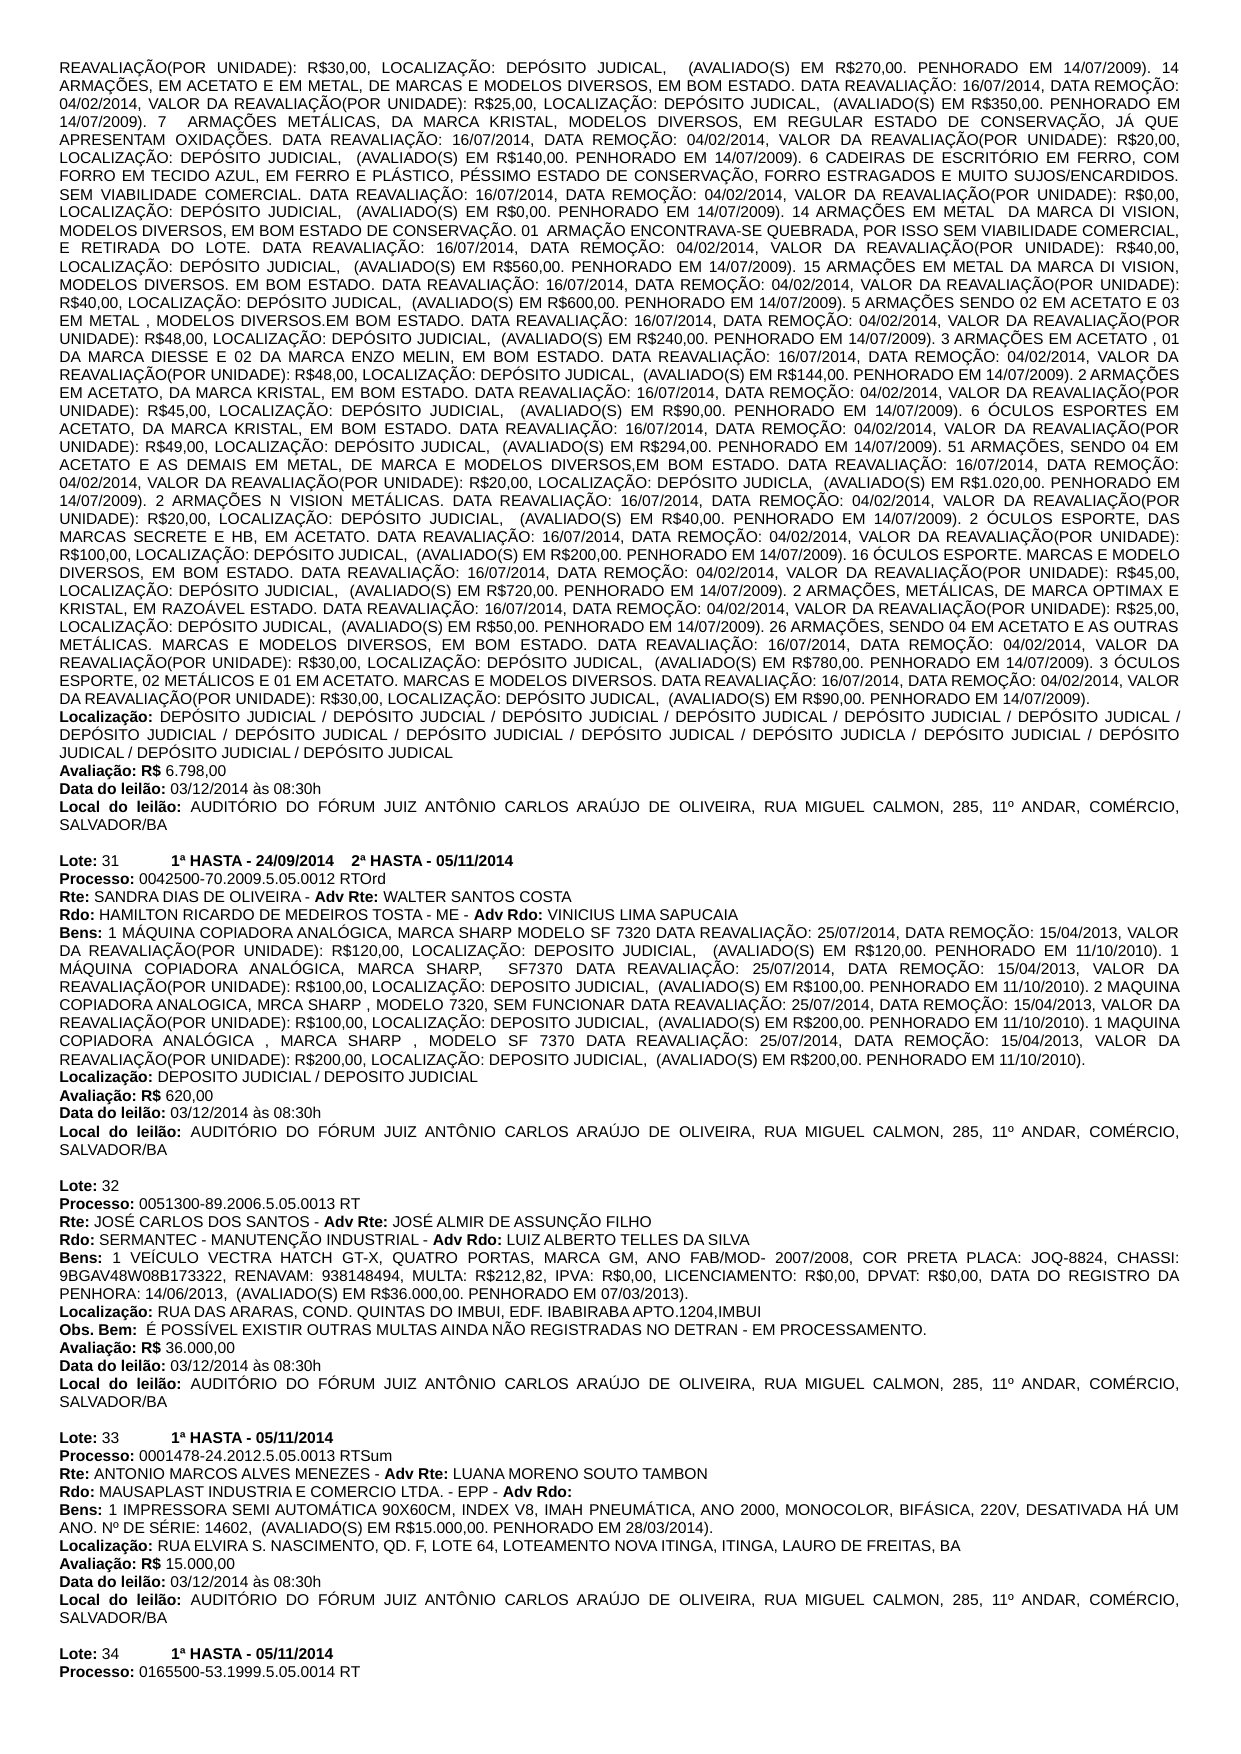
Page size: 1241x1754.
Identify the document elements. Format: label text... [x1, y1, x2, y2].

text Processo: 0042500-70.2009.5.05.0012 RTOrd [59, 870, 1181, 888]
text Lote: 32 [59, 1176, 1181, 1194]
text Rte: SANDRA DIAS DE OLIVEIRA - Adv Rte: WALTER SANTOS COSTA [59, 888, 1181, 906]
text Data do leilão: 03/12/2014 às 08:30h [59, 1104, 1181, 1122]
text Rte: ANTONIO MARCOS ALVES MENEZES - Adv Rte: LUANA MORENO SOUTO TAMBON [59, 1465, 1181, 1483]
text Bens: 1 VEÍCULO VECTRA HATCH GT-X, QUATRO PORTAS, MARCA GM, ANO FAB/MOD- 2007/2008, COR PRETA PLACA: JOQ-8824, CHASSI: 9BGAV48W08B173322, RENAVAM: 938148494, MULTA: R$212,82, IPVA: R$0,00, LICENCIAMENTO: R$0,00, DPVAT: R$0,00, DATA DO REGISTRO DA PENHORA: 14/06/2013, (AVALIADO(S) EM R$36.000,00. PENHORADO EM 07/03/2013). [59, 1248, 1181, 1302]
text Avaliação: R$ 15.000,00 [59, 1555, 1181, 1573]
text Processo: 0165500-53.1999.5.05.0014 RT [59, 1663, 1181, 1681]
text Processo: 0001478-24.2012.5.05.0013 RTSum [59, 1447, 1181, 1465]
text REAVALIAÇÃO(POR UNIDADE): R$30,00, LOCALIZAÇÃO: DEPÓSITO JUDICAL, (AVALIADO(S) EM R$270,00. PENHORADO EM 14/07/2009). 14 ARMAÇÕES, EM ACETATO E EM METAL, DE MARCAS E MODELOS DIVERSOS, EM BOM ESTADO. DATA REAVALIAÇÃO: 16/07/2014, DATA REMOÇÃO: 04/02/2014, VALOR DA REAVALIAÇÃO(POR UNIDADE): R$25,00, LOCALIZAÇÃO: DEPÓSITO JUDICAL, (AVALIADO(S) EM R$350,00. PENHORADO EM 14/07/2009). 7 ARMAÇÕES METÁLICAS, DA MARCA KRISTAL, MODELOS DIVERSOS, EM REGULAR ESTADO DE CONSERVAÇÃO, JÁ QUE APRESENTAM OXIDAÇÕES. DATA REAVALIAÇÃO: 16/07/2014, DATA REMOÇÃO: 04/02/2014, VALOR DA REAVALIAÇÃO(POR UNIDADE): R$20,00, LOCALIZAÇÃO: DEPÓSITO JUDICIAL, (AVALIADO(S) EM R$140,00. PENHORADO EM 14/07/2009). 6 CADEIRAS DE ESCRITÓRIO EM FERRO, COM FORRO EM TECIDO AZUL, EM FERRO E PLÁSTICO, PÉSSIMO ESTADO DE CONSERVAÇÃO, FORRO ESTRAGADOS E MUITO SUJOS/ENCARDIDOS. SEM VIABILIDADE COMERCIAL. DATA REAVALIAÇÃO: 16/07/2014, DATA REMOÇÃO: 04/02/2014, VALOR DA REAVALIAÇÃO(POR UNIDADE): R$0,00, LOCALIZAÇÃO: DEPÓSITO JUDICIAL, (AVALIADO(S) EM R$0,00. PENHORADO EM 14/07/2009). 14 ARMAÇÕES EM METAL DA MARCA DI VISION, MODELOS DIVERSOS, EM BOM ESTADO DE CONSERVAÇÃO. 01 ARMAÇÃO ENCONTRAVA-SE QUEBRADA, POR ISSO SEM VIABILIDADE COMERCIAL, E RETIRADA DO LOTE. DATA REAVALIAÇÃO: 16/07/2014, DATA REMOÇÃO: 04/02/2014, VALOR DA REAVALIAÇÃO(POR UNIDADE): R$40,00, LOCALIZAÇÃO: DEPÓSITO JUDICIAL, (AVALIADO(S) EM R$560,00. PENHORADO EM 14/07/2009). 15 ARMAÇÕES EM METAL DA MARCA DI VISION, MODELOS DIVERSOS. EM BOM ESTADO. DATA REAVALIAÇÃO: 16/07/2014, DATA REMOÇÃO: 04/02/2014, VALOR DA REAVALIAÇÃO(POR UNIDADE): R$40,00, LOCALIZAÇÃO: DEPÓSITO JUDICAL, (AVALIADO(S) EM R$600,00. PENHORADO EM 14/07/2009). 5 ARMAÇÕES SENDO 02 EM ACETATO E 03 EM METAL , MODELOS DIVERSOS.EM BOM ESTADO. DATA REAVALIAÇÃO: 16/07/2014, DATA REMOÇÃO: 04/02/2014, VALOR DA REAVALIAÇÃO(POR UNIDADE): R$48,00, LOCALIZAÇÃO: DEPÓSITO JUDICIAL, (AVALIADO(S) EM R$240,00. PENHORADO EM 14/07/2009). 3 ARMAÇÕES EM ACETATO , 01 DA MARCA DIESSE E 02 DA MARCA ENZO MELIN, EM BOM ESTADO. DATA REAVALIAÇÃO: 16/07/2014, DATA REMOÇÃO: 04/02/2014, VALOR DA REAVALIAÇÃO(POR UNIDADE): R$48,00, LOCALIZAÇÃO: DEPÓSITO JUDICAL, (AVALIADO(S) EM R$144,00. PENHORADO EM 14/07/2009). 2 ARMAÇÕES EM ACETATO, DA MARCA KRISTAL, EM BOM ESTADO. DATA REAVALIAÇÃO: 16/07/2014, DATA REMOÇÃO: 04/02/2014, VALOR DA REAVALIAÇÃO(POR UNIDADE): R$45,00, LOCALIZAÇÃO: DEPÓSITO JUDICIAL, (AVALIADO(S) EM R$90,00. PENHORADO EM 14/07/2009). 6 ÓCULOS ESPORTES EM ACETATO, DA MARCA KRISTAL, EM BOM ESTADO. DATA REAVALIAÇÃO: 16/07/2014, DATA REMOÇÃO: 04/02/2014, VALOR DA REAVALIAÇÃO(POR UNIDADE): R$49,00, LOCALIZAÇÃO: DEPÓSITO JUDICAL, (AVALIADO(S) EM R$294,00. PENHORADO EM 14/07/2009). 51 ARMAÇÕES, SENDO 04 EM ACETATO E AS DEMAIS EM METAL, DE MARCA E MODELOS DIVERSOS,EM BOM ESTADO. DATA REAVALIAÇÃO: 16/07/2014, DATA REMOÇÃO: 04/02/2014, VALOR DA REAVALIAÇÃO(POR UNIDADE): R$20,00, LOCALIZAÇÃO: DEPÓSITO JUDICLA, (AVALIADO(S) EM R$1.020,00. PENHORADO EM 14/07/2009). 2 ARMAÇÕES N VISION METÁLICAS. DATA REAVALIAÇÃO: 16/07/2014, DATA REMOÇÃO: 04/02/2014, VALOR DA REAVALIAÇÃO(POR UNIDADE): R$20,00, LOCALIZAÇÃO: DEPÓSITO JUDICIAL, (AVALIADO(S) EM R$40,00. PENHORADO EM 14/07/2009). 2 ÓCULOS ESPORTE, DAS MARCAS SECRETE E HB, EM ACETATO. DATA REAVALIAÇÃO: 16/07/2014, DATA REMOÇÃO: 04/02/2014, VALOR DA REAVALIAÇÃO(POR UNIDADE): R$100,00, LOCALIZAÇÃO: DEPÓSITO JUDICAL, (AVALIADO(S) EM R$200,00. PENHORADO EM 14/07/2009). 16 ÓCULOS ESPORTE. MARCAS E MODELO DIVERSOS, EM BOM ESTADO. DATA REAVALIAÇÃO: 16/07/2014, DATA REMOÇÃO: 04/02/2014, VALOR DA REAVALIAÇÃO(POR UNIDADE): R$45,00, LOCALIZAÇÃO: DEPÓSITO JUDICIAL, (AVALIADO(S) EM R$720,00. PENHORADO EM 14/07/2009). 2 ARMAÇÕES, METÁLICAS, DE MARCA OPTIMAX E KRISTAL, EM RAZOÁVEL ESTADO. DATA REAVALIAÇÃO: 16/07/2014, DATA REMOÇÃO: 04/02/2014, VALOR DA REAVALIAÇÃO(POR UNIDADE): R$25,00, LOCALIZAÇÃO: DEPÓSITO JUDICAL, (AVALIADO(S) EM R$50,00. PENHORADO EM 14/07/2009). 26 ARMAÇÕES, SENDO 04 EM ACETATO E AS OUTRAS METÁLICAS. MARCAS E MODELOS DIVERSOS, EM BOM ESTADO. DATA REAVALIAÇÃO: 16/07/2014, DATA REMOÇÃO: 04/02/2014, VALOR DA REAVALIAÇÃO(POR UNIDADE): R$30,00, LOCALIZAÇÃO: DEPÓSITO JUDICAL, (AVALIADO(S) EM R$780,00. PENHORADO EM 14/07/2009). 3 ÓCULOS ESPORTE, 02 METÁLICOS E 01 EM ACETATO. MARCAS E MODELOS DIVERSOS. DATA REAVALIAÇÃO: 16/07/2014, DATA REMOÇÃO: 04/02/2014, VALOR DA REAVALIAÇÃO(POR UNIDADE): R$30,00, LOCALIZAÇÃO: DEPÓSITO JUDICAL, (AVALIADO(S) EM R$90,00. PENHORADO EM 14/07/2009). [59, 59, 1181, 708]
text Lote: 31 1ª HASTA - 24/09/2014 2ª HASTA - 05/11/2014 [59, 852, 1181, 870]
text Avaliação: R$ 620,00 [59, 1086, 1181, 1104]
text Bens: 1 MÁQUINA COPIADORA ANALÓGICA, MARCA SHARP MODELO SF 7320 DATA REAVALIAÇÃO: 25/07/2014, DATA REMOÇÃO: 15/04/2013, VALOR DA REAVALIAÇÃO(POR UNIDADE): R$120,00, LOCALIZAÇÃO: DEPOSITO JUDICIAL, (AVALIADO(S) EM R$120,00. PENHORADO EM 11/10/2010). 1 MÁQUINA COPIADORA ANALÓGICA, MARCA SHARP, SF7370 DATA REAVALIAÇÃO: 25/07/2014, DATA REMOÇÃO: 15/04/2013, VALOR DA REAVALIAÇÃO(POR UNIDADE): R$100,00, LOCALIZAÇÃO: DEPOSITO JUDICIAL, (AVALIADO(S) EM R$100,00. PENHORADO EM 11/10/2010). 2 MAQUINA COPIADORA ANALOGICA, MRCA SHARP , MODELO 7320, SEM FUNCIONAR DATA REAVALIAÇÃO: 25/07/2014, DATA REMOÇÃO: 15/04/2013, VALOR DA REAVALIAÇÃO(POR UNIDADE): R$100,00, LOCALIZAÇÃO: DEPOSITO JUDICIAL, (AVALIADO(S) EM R$200,00. PENHORADO EM 11/10/2010). 1 MAQUINA COPIADORA ANALÓGICA , MARCA SHARP , MODELO SF 7370 DATA REAVALIAÇÃO: 25/07/2014, DATA REMOÇÃO: 15/04/2013, VALOR DA REAVALIAÇÃO(POR UNIDADE): R$200,00, LOCALIZAÇÃO: DEPOSITO JUDICIAL, (AVALIADO(S) EM R$200,00. PENHORADO EM 11/10/2010). [59, 924, 1181, 1068]
text Data do leilão: 03/12/2014 às 08:30h [59, 780, 1181, 798]
text Data do leilão: 03/12/2014 às 08:30h [59, 1573, 1181, 1591]
text Avaliação: R$ 36.000,00 [59, 1338, 1181, 1357]
text Rte: JOSÉ CARLOS DOS SANTOS - Adv Rte: JOSÉ ALMIR DE ASSUNÇÃO FILHO [59, 1212, 1181, 1230]
text Avaliação: R$ 6.798,00 [59, 762, 1181, 780]
text Localização: DEPÓSITO JUDICIAL / DEPÓSITO JUDCIAL / DEPÓSITO JUDICIAL / DEPÓSITO JUDICAL / DEPÓSITO JUDICIAL / DEPÓSITO JUDICAL / DEPÓSITO JUDICIAL / DEPÓSITO JUDICAL / DEPÓSITO JUDICIAL / DEPÓSITO JUDICAL / DEPÓSITO JUDICLA / DEPÓSITO JUDICIAL / DEPÓSITO JUDICAL / DEPÓSITO JUDICIAL / DEPÓSITO JUDICAL [59, 708, 1181, 762]
text Lote: 34 1ª HASTA - 05/11/2014 [59, 1645, 1181, 1663]
text Data do leilão: 03/12/2014 às 08:30h [59, 1357, 1181, 1374]
text Local do leilão: AUDITÓRIO DO FÓRUM JUIZ ANTÔNIO CARLOS ARAÚJO DE OLIVEIRA, RUA MIGUEL CALMON, 285, 11º ANDAR, COMÉRCIO, SALVADOR/BA [59, 1591, 1181, 1627]
text Localização: RUA DAS ARARAS, COND. QUINTAS DO IMBUI, EDF. IBABIRABA APTO.1204,IMBUI [59, 1302, 1181, 1321]
text Processo: 0051300-89.2006.5.05.0013 RT [59, 1194, 1181, 1212]
text Local do leilão: AUDITÓRIO DO FÓRUM JUIZ ANTÔNIO CARLOS ARAÚJO DE OLIVEIRA, RUA MIGUEL CALMON, 285, 11º ANDAR, COMÉRCIO, SALVADOR/BA [59, 1122, 1181, 1158]
text Rdo: MAUSAPLAST INDUSTRIA E COMERCIO LTDA. - EPP - Adv Rdo: [59, 1483, 1181, 1501]
text Obs. Bem: É POSSÍVEL EXISTIR OUTRAS MULTAS AINDA NÃO REGISTRADAS NO DETRAN - EM PROCESSAMENTO. [59, 1321, 1181, 1338]
text Localização: DEPOSITO JUDICIAL / DEPOSITO JUDICIAL [59, 1068, 1181, 1086]
text Rdo: SERMANTEC - MANUTENÇÃO INDUSTRIAL - Adv Rdo: LUIZ ALBERTO TELLES DA SILVA [59, 1230, 1181, 1248]
text Local do leilão: AUDITÓRIO DO FÓRUM JUIZ ANTÔNIO CARLOS ARAÚJO DE OLIVEIRA, RUA MIGUEL CALMON, 285, 11º ANDAR, COMÉRCIO, SALVADOR/BA [59, 1374, 1181, 1411]
text Local do leilão: AUDITÓRIO DO FÓRUM JUIZ ANTÔNIO CARLOS ARAÚJO DE OLIVEIRA, RUA MIGUEL CALMON, 285, 11º ANDAR, COMÉRCIO, SALVADOR/BA [59, 798, 1181, 834]
text Rdo: HAMILTON RICARDO DE MEDEIROS TOSTA - ME - Adv Rdo: VINICIUS LIMA SAPUCAIA [59, 906, 1181, 924]
text Bens: 1 IMPRESSORA SEMI AUTOMÁTICA 90X60CM, INDEX V8, IMAH PNEUMÁTICA, ANO 2000, MONOCOLOR, BIFÁSICA, 220V, DESATIVADA HÁ UM ANO. Nº DE SÉRIE: 14602, (AVALIADO(S) EM R$15.000,00. PENHORADO EM 28/03/2014). [59, 1501, 1181, 1537]
text Localização: RUA ELVIRA S. NASCIMENTO, QD. F, LOTE 64, LOTEAMENTO NOVA ITINGA, ITINGA, LAURO DE FREITAS, BA [59, 1537, 1181, 1555]
text Lote: 33 1ª HASTA - 05/11/2014 [59, 1429, 1181, 1447]
